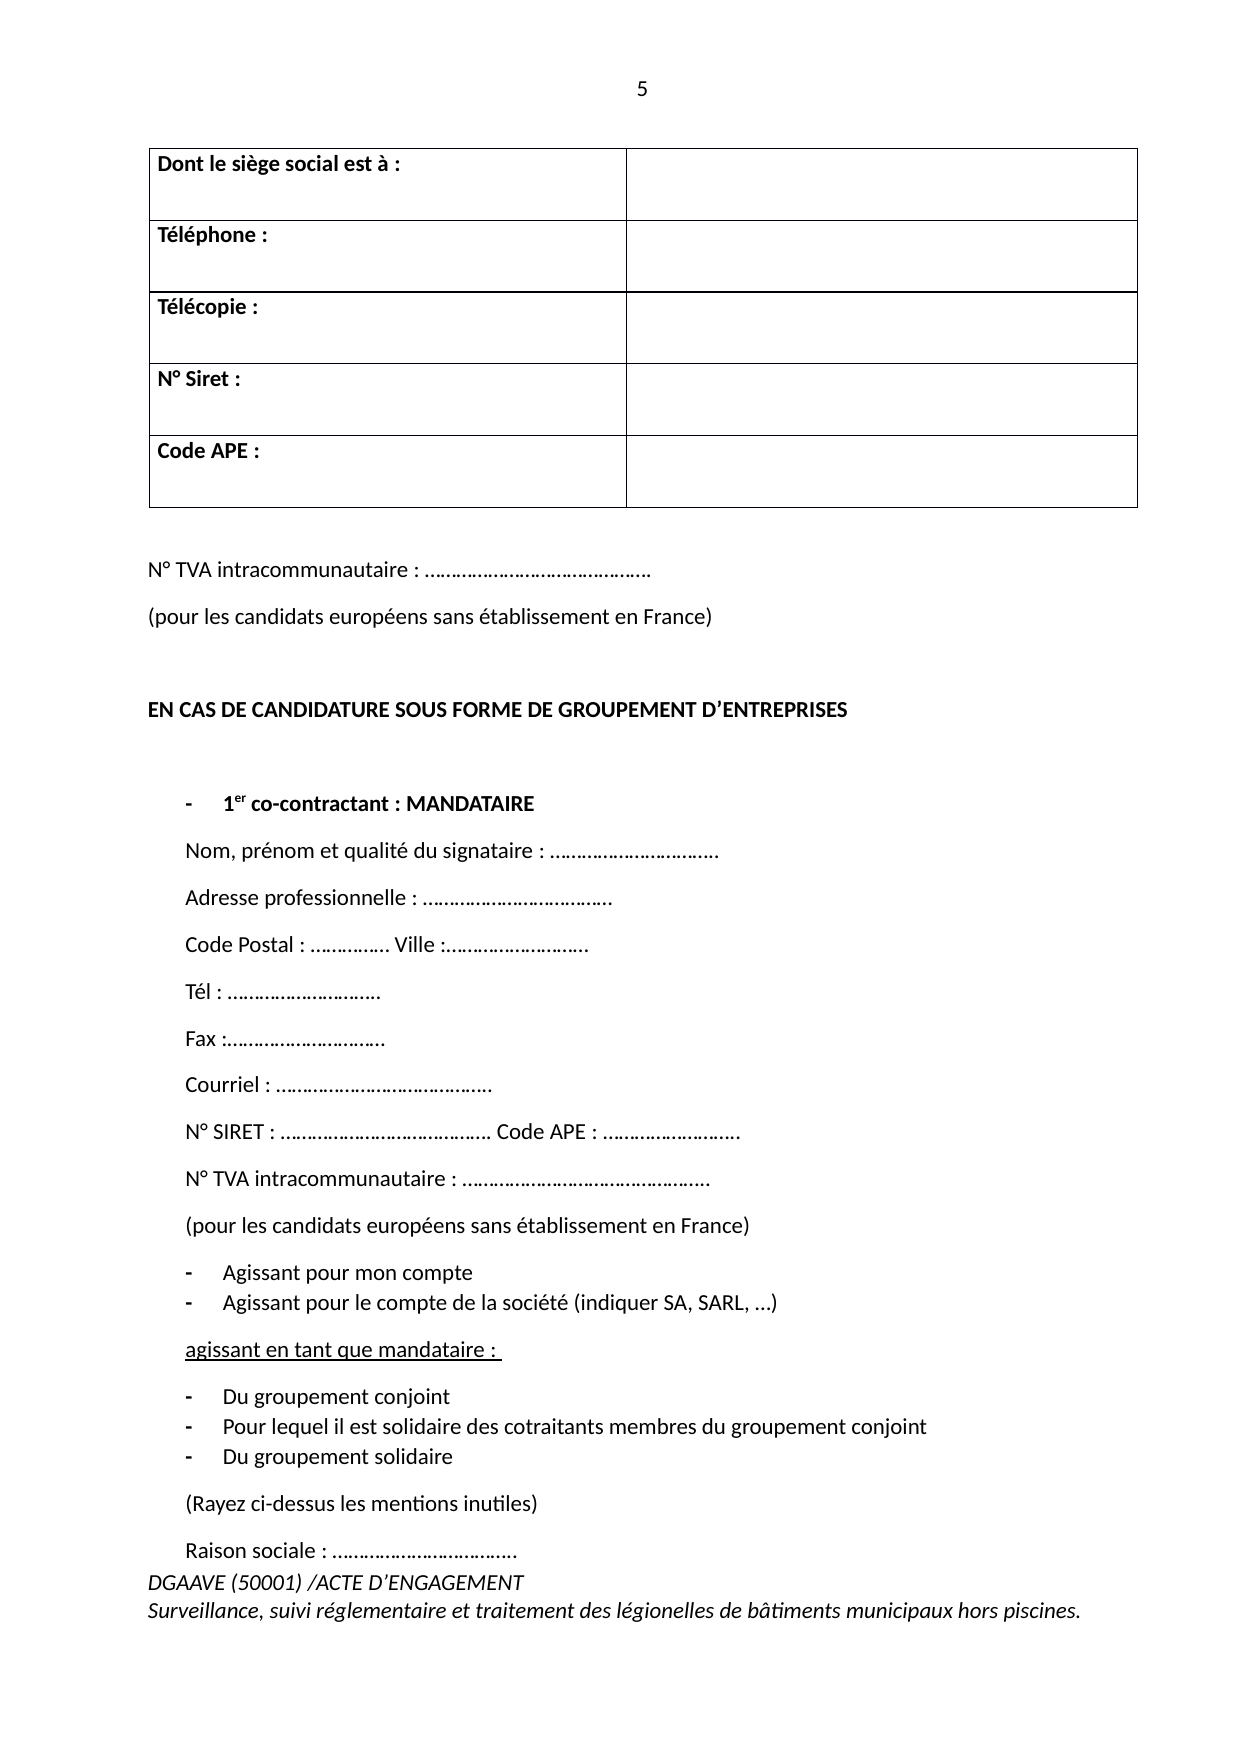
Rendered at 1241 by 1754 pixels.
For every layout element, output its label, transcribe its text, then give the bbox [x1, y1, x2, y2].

table_cell Dont le siège social est à : [150, 149, 626, 219]
table_cell N° Siret : [150, 364, 626, 435]
table_cell [627, 293, 1137, 363]
text Raison sociale : …………………………….. [185, 1536, 1137, 1564]
list 1er co-contractant : MANDATAIRE [185, 789, 1137, 817]
text Nom, prénom et qualité du signataire : ………………………….. [185, 836, 1137, 864]
text N° SIRET : …………………………………. Code APE : …………………….. [185, 1117, 1137, 1145]
text (pour les candidats européens sans établissement en France) [185, 1211, 1137, 1239]
table_cell Téléphone : [150, 221, 626, 291]
table_cell [627, 149, 1137, 219]
list Agissant pour le compte de la société (indiquer SA, SARL, …) [185, 1288, 1137, 1316]
text Fax :………………………… [185, 1024, 1137, 1052]
text Code Postal : …………… Ville :……………………… [185, 930, 1137, 958]
list Pour lequel il est solidaire des cotraitants membres du groupement conjoint [185, 1412, 1137, 1440]
text N° TVA intracommunautaire : ……………………………………. [148, 555, 1137, 583]
table_cell [627, 221, 1137, 291]
text agissant en tant que mandataire : [185, 1335, 1137, 1363]
text EN CAS DE CANDIDATURE SOUS FORME DE GROUPEMENT D’ENTREPRISES [148, 696, 1137, 723]
table_cell Code APE : [150, 436, 626, 507]
table_cell [627, 436, 1137, 507]
text (Rayez ci-dessus les mentions inutiles) [185, 1489, 1137, 1517]
table_cell [627, 364, 1137, 435]
text (pour les candidats européens sans établissement en France) [148, 602, 1137, 630]
text Adresse professionnelle : ……………………………… [185, 883, 1137, 911]
list Du groupement solidaire [185, 1442, 1137, 1470]
text Tél : ……………………….. [185, 977, 1137, 1005]
list Du groupement conjoint [185, 1382, 1137, 1410]
table_cell Télécopie : [150, 293, 626, 363]
text Courriel : ………………………………….. [185, 1071, 1137, 1098]
text N° TVA intracommunautaire : ……………………………………….. [185, 1164, 1137, 1192]
list Agissant pour mon compte [185, 1258, 1137, 1286]
